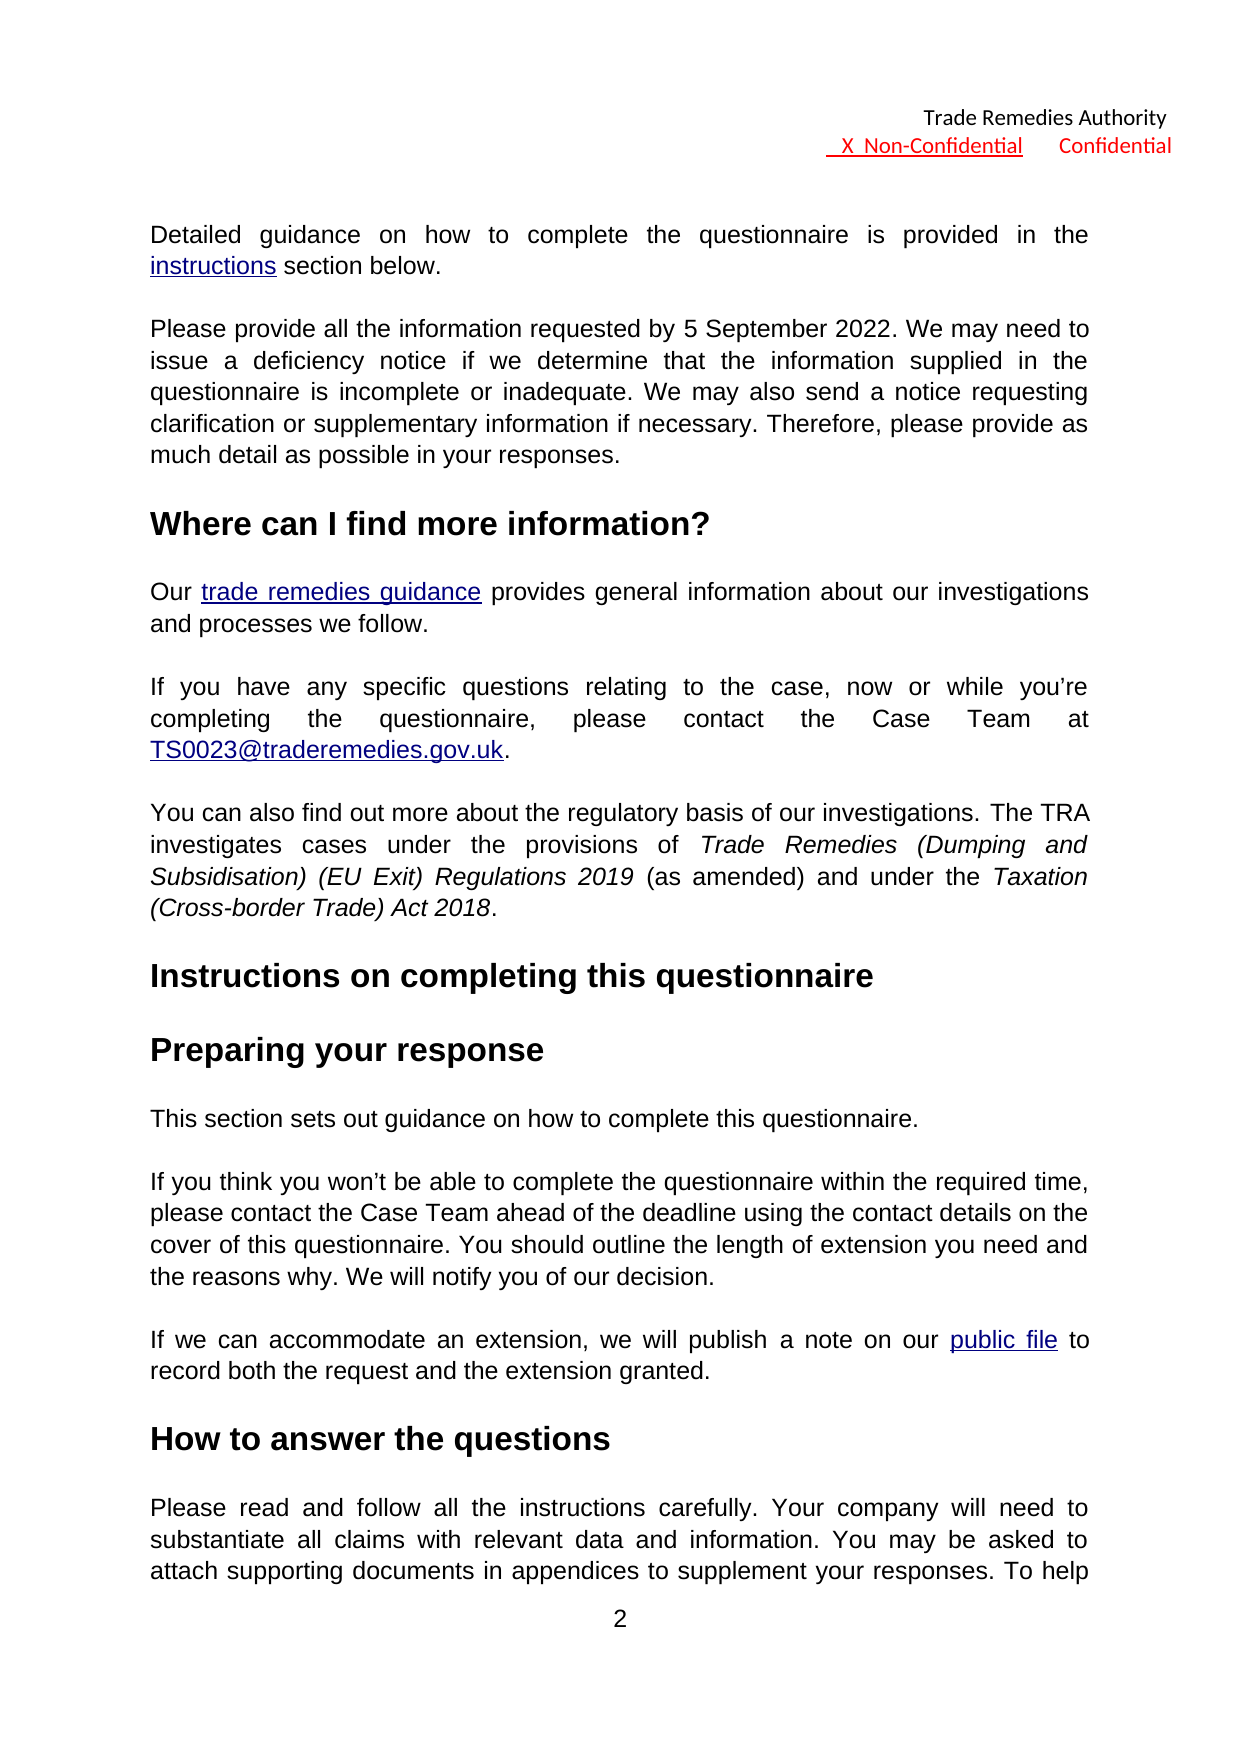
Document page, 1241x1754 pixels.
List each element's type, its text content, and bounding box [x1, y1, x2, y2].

text If you have any specific questions relating to the case, now or while you’re completing the questionnaire, please contact the Case Team at TS0023@traderemedies.gov.uk. [150, 672, 1090, 764]
text If we can accommodate an extension, we will publish a note on our public file to record both the request and the extension granted. [150, 1324, 1090, 1385]
text This section sets out guidance on how to complete this questionnaire. [150, 1104, 1090, 1132]
text You can also find out more about the regulatory basis of our investigations. The TRA investigates cases under the provisions of Trade Remedies (Dumping and Subsidisation) (EU Exit) Regulations 2019 (as amended) and under the Taxation (Cross-border Trade) Act 2018. [150, 798, 1090, 922]
text Preparing your response [150, 1030, 1090, 1068]
text How to answer the questions [150, 1419, 1090, 1458]
text Our trade remedies guidance provides general information about our investigations and processes we follow. [150, 577, 1090, 638]
text Please read and follow all the instructions carefully. Your company will need to substantiate all claims with relevant data and information. You may be asked to attach supporting documents in appendices to supplement your responses. To help [150, 1493, 1090, 1585]
text If you think you won’t be able to complete the questionnaire within the required time, please contact the Case Team ahead of the deadline using the contact details on the cover of this questionnaire. You should outline the length of extension you need and the reasons why. We will notify you of our decision. [150, 1167, 1090, 1290]
text Please provide all the information requested by 5 September 2022. We may need to issue a deficiency notice if we determine that the information supplied in the questionnaire is incomplete or inadequate. We may also send a notice requesting clarification or supplementary information if necessary. Therefore, please provide as much detail as possible in your responses. [150, 314, 1090, 469]
text Detailed guidance on how to complete the questionnaire is provided in the instructions section below. [150, 219, 1090, 280]
text Where can I find more information? [150, 504, 1090, 542]
subtitle Instructions on completing this questionnaire [150, 956, 1090, 994]
